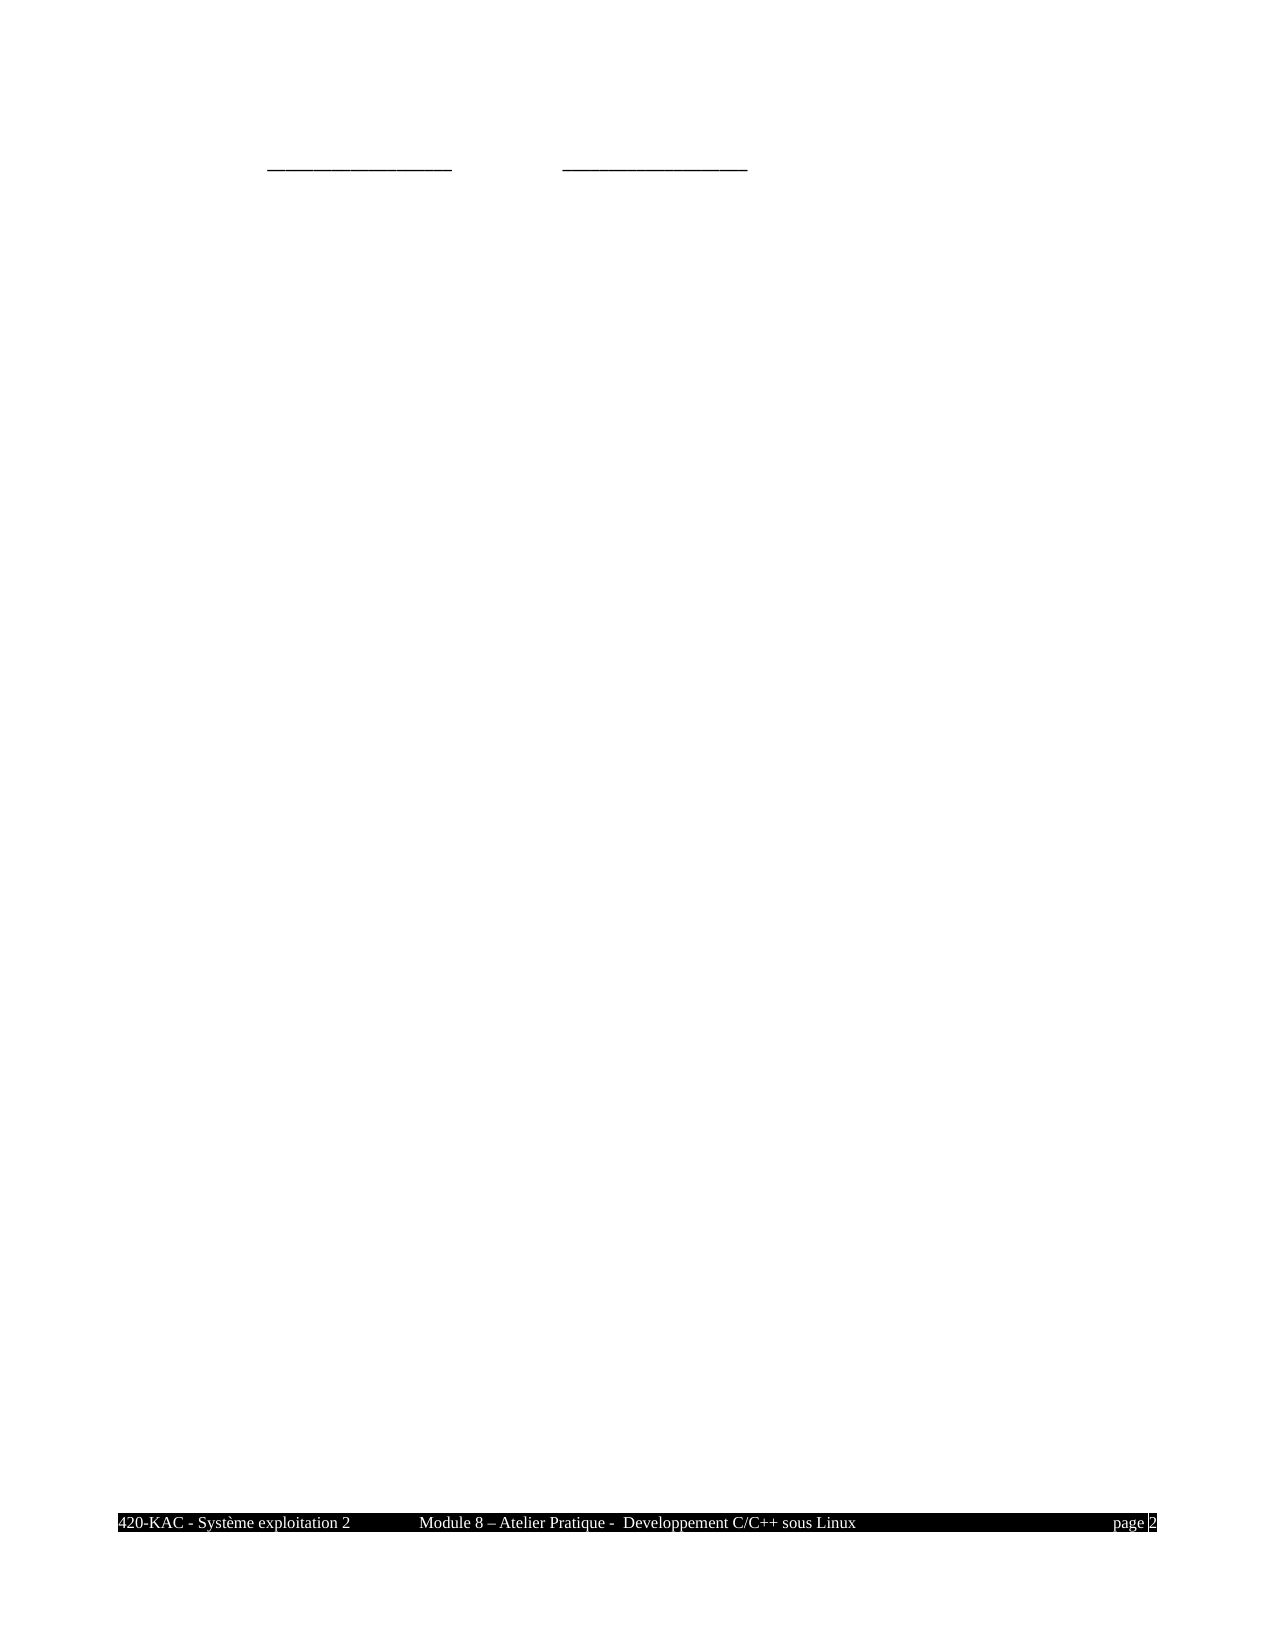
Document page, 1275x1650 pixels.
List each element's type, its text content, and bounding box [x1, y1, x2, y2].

list ____________________ ____________________ [156, 147, 1157, 175]
